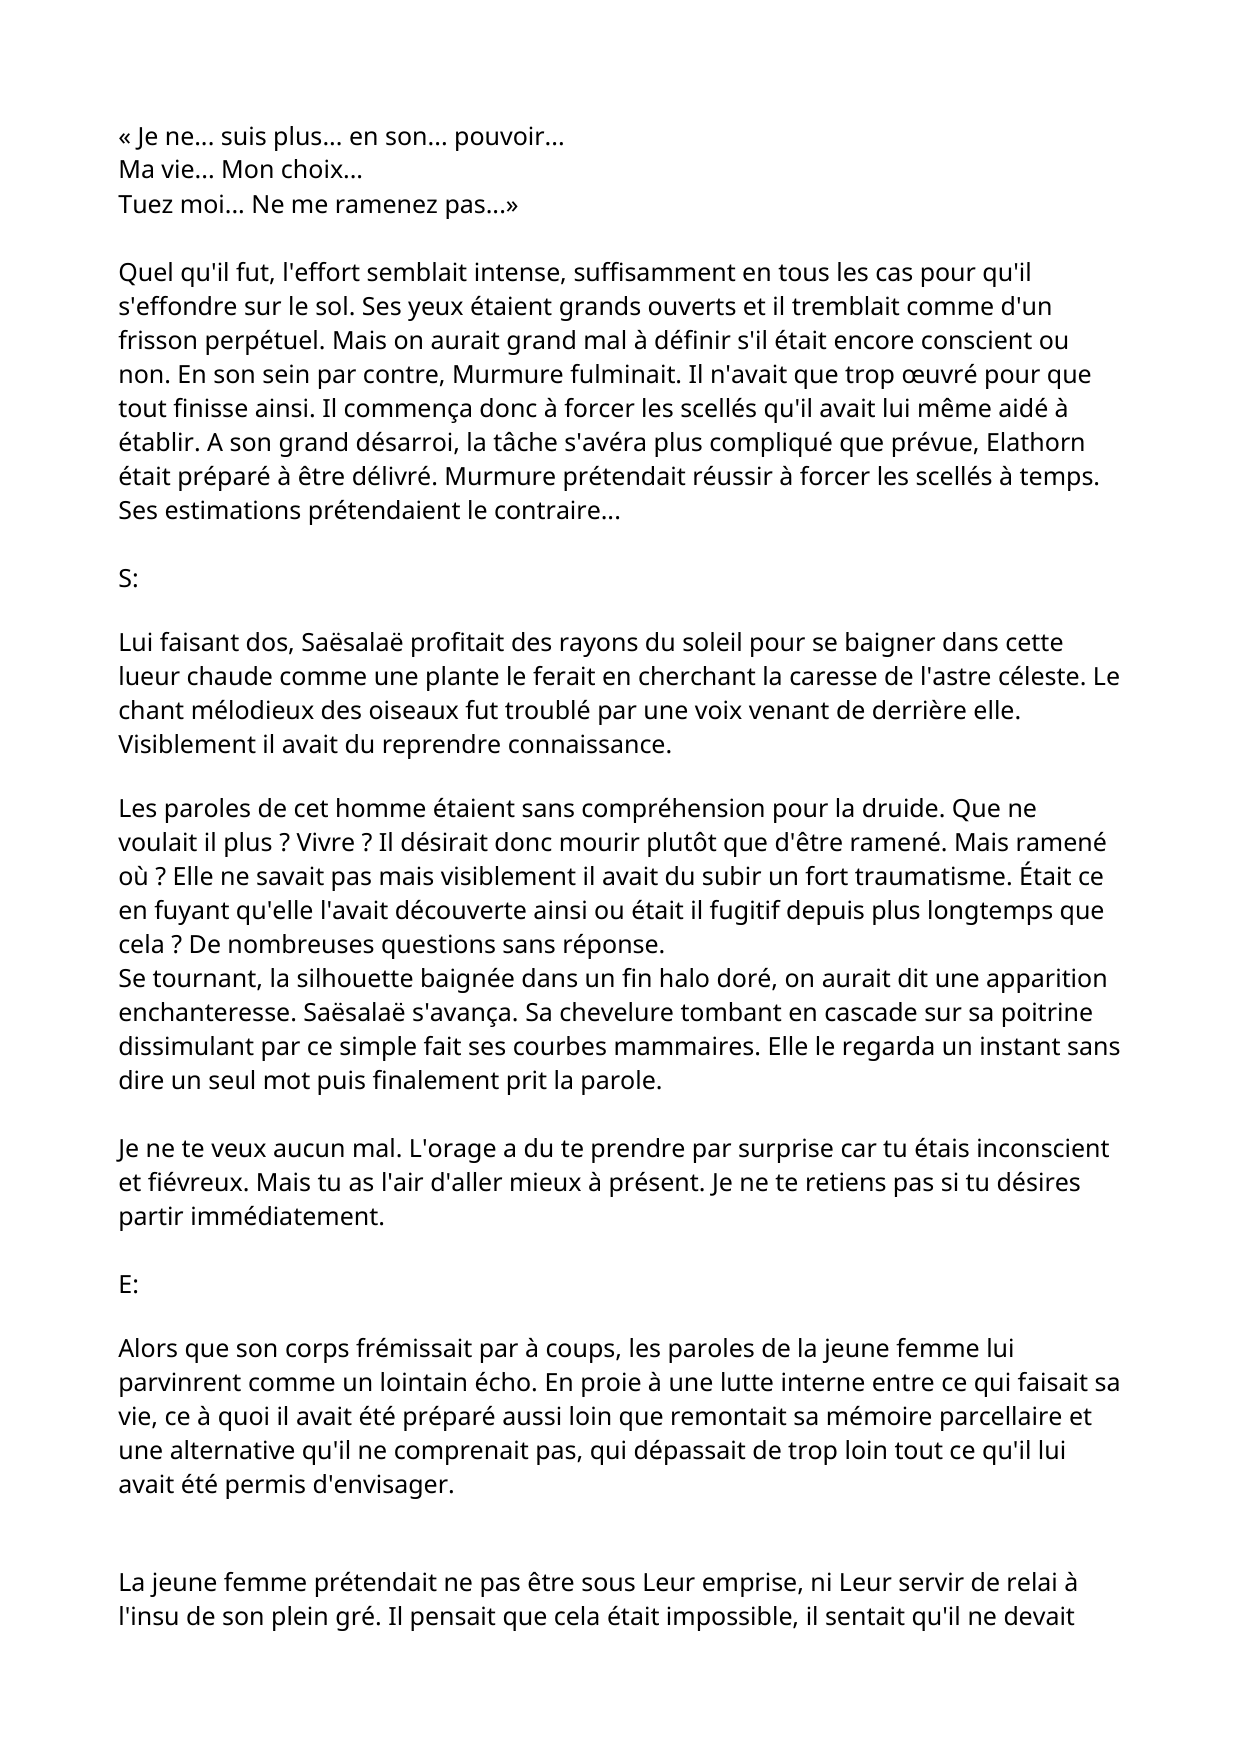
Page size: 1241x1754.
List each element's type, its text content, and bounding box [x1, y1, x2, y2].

text Lui faisant dos, Saësalaë profitait des rayons du soleil pour se baigner dans cette lueur chaude comme une plante le ferait en cherchant la caresse de l'astre céleste. Le chant mélodieux des oiseaux fut troublé par une voix venant de derrière elle. Visiblement il avait du reprendre connaissance. [118, 624, 1122, 761]
text Quel qu'il fut, l'effort semblait intense, suffisamment en tous les cas pour qu'il s'effondre sur le sol. Ses yeux étaient grands ouverts et il tremblait comme d'un frisson perpétuel. Mais on aurait grand mal à définir s'il était encore conscient ou non. En son sein par contre, Murmure fulminait. Il n'avait que trop œuvré pour que tout finisse ainsi. Il commença donc à forcer les scellés qu'il avait lui même aidé à établir. A son grand désarroi, la tâche s'avéra plus compliqué que prévue, Elathorn était préparé à être délivré. Murmure prétendait réussir à forcer les scellés à temps. Ses estimations prétendaient le contraire... [118, 254, 1122, 527]
text La jeune femme prétendait ne pas être sous Leur emprise, ni Leur servir de relai à l'insu de son plein gré. Il pensait que cela était impossible, il sentait qu'il ne devait [118, 1564, 1122, 1633]
text E: [118, 1267, 1122, 1301]
text Tuez moi... Ne me ramenez pas...» [118, 186, 1122, 220]
text S: [118, 561, 1122, 595]
text Les paroles de cet homme étaient sans compréhension pour la druide. Que ne voulait il plus ? Vivre ? Il désirait donc mourir plutôt que d'être ramené. Mais ramené où ? Elle ne savait pas mais visiblement il avait du subir un fort traumatisme. Était ce en fuyant qu'elle l'avait découverte ainsi ou était il fugitif depuis plus longtemps que cela ? De nombreuses questions sans réponse. [118, 790, 1122, 961]
text Ma vie... Mon choix... [118, 152, 1122, 186]
text « Je ne... suis plus... en son... pouvoir... [118, 118, 1122, 152]
text Alors que son corps frémissait par à coups, les paroles de la jeune femme lui parvinrent comme un lointain écho. En proie à une lutte interne entre ce qui faisait sa vie, ce à quoi il avait été préparé aussi loin que remontait sa mémoire parcellaire et une alternative qu'il ne comprenait pas, qui dépassait de trop loin tout ce qu'il lui avait été permis d'envisager. [118, 1331, 1122, 1501]
text Je ne te veux aucun mal. L'orage a du te prendre par surprise car tu étais inconscient et fiévreux. Mais tu as l'air d'aller mieux à présent. Je ne te retiens pas si tu désires partir immédiatement. [118, 1131, 1122, 1233]
text Se tournant, la silhouette baignée dans un fin halo doré, on aurait dit une apparition enchanteresse. Saësalaë s'avança. Sa chevelure tombant en cascade sur sa poitrine dissimulant par ce simple fait ses courbes mammaires. Elle le regarda un instant sans dire un seul mot puis finalement prit la parole. [118, 961, 1122, 1097]
